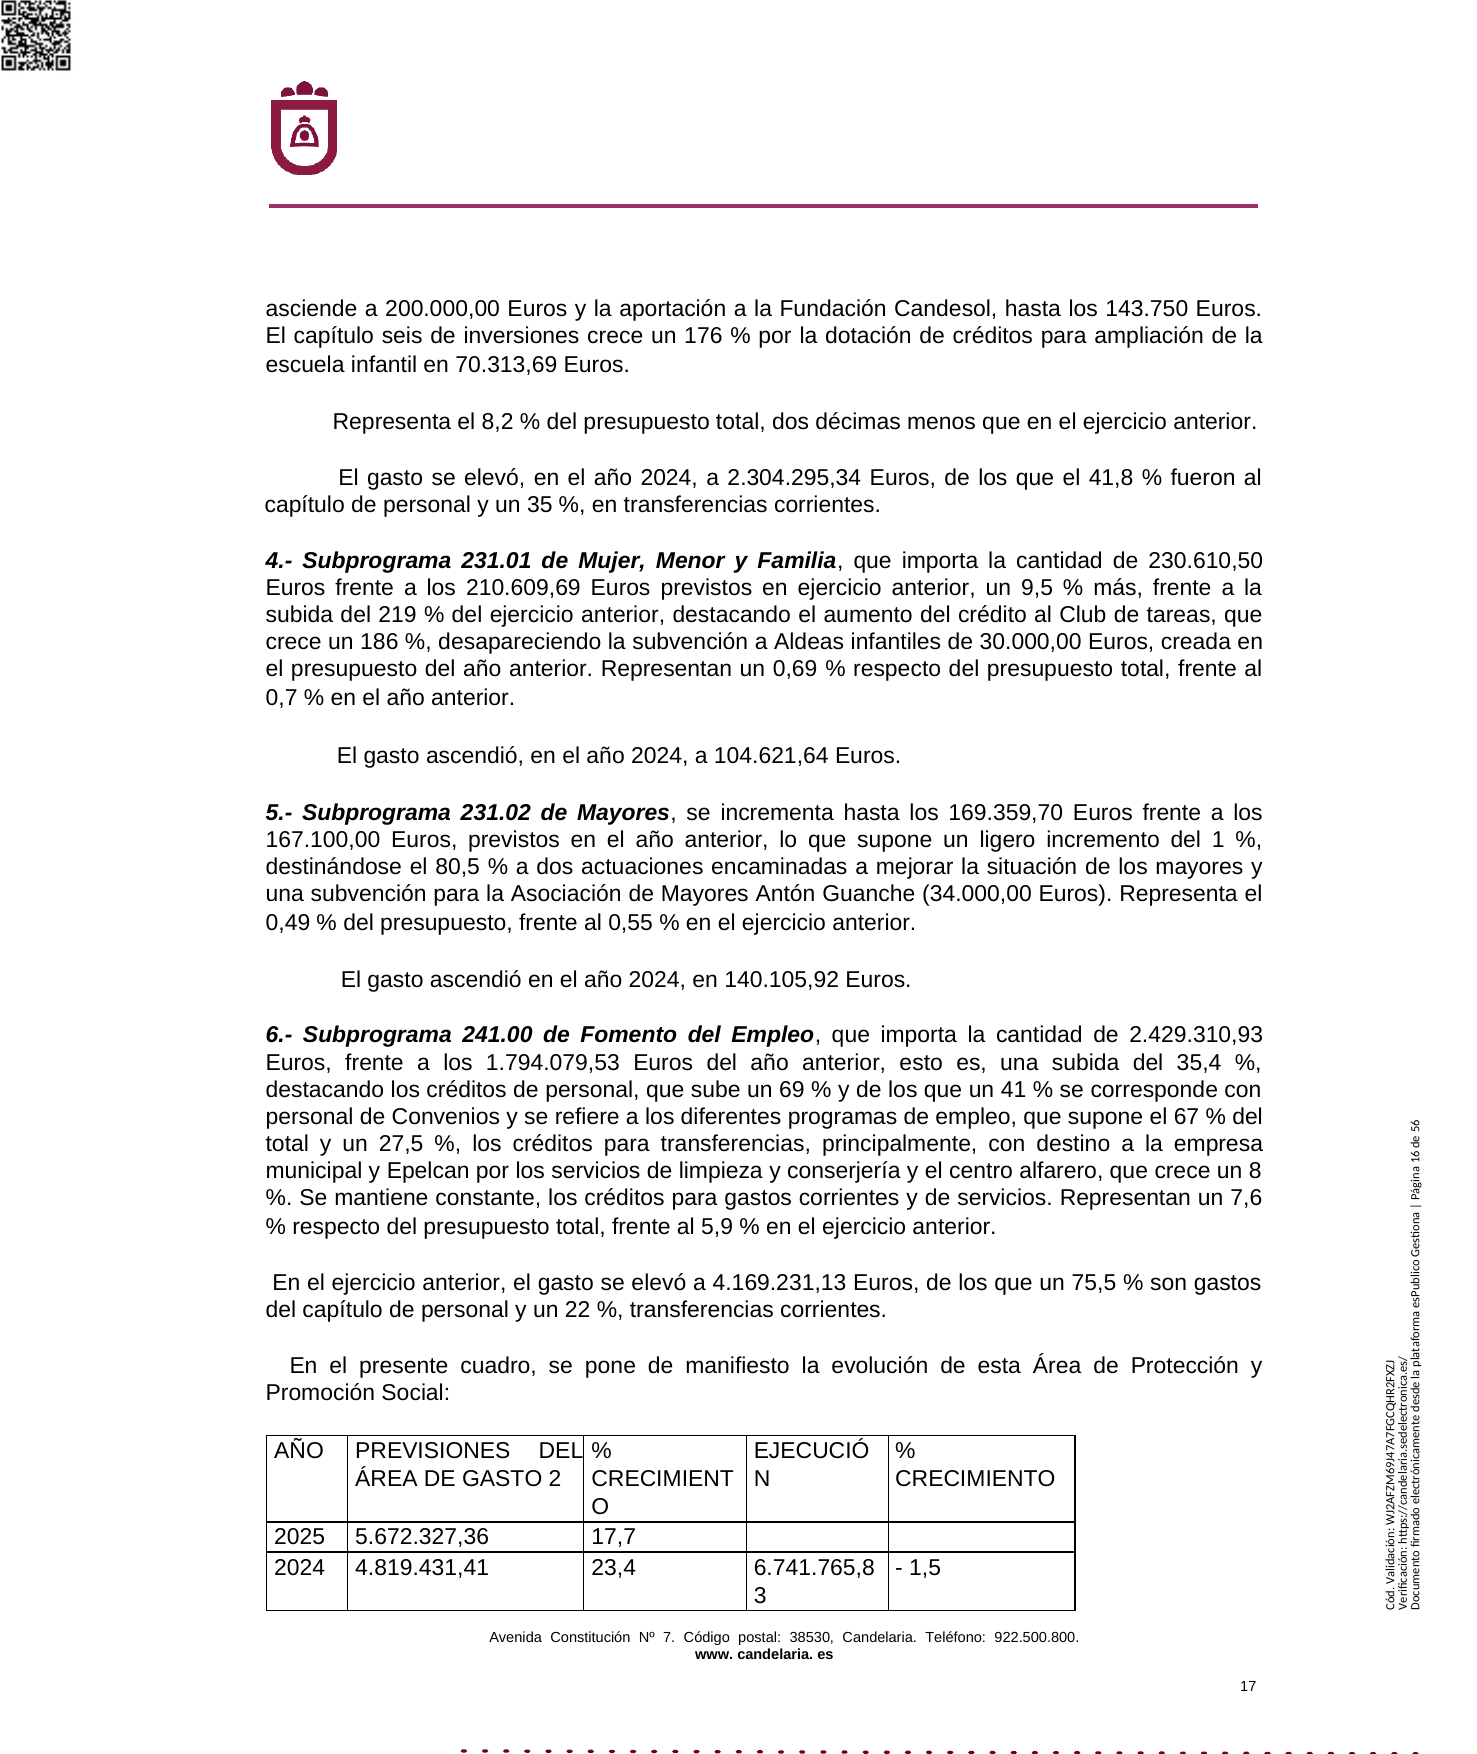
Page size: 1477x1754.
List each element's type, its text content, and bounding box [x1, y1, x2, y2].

table_header % CRECIMIENTO [889, 1436, 1074, 1521]
table_cell 23,4 [584, 1553, 746, 1610]
table_header PREVISIONES DEL ÁREA DE GASTO 2 [348, 1436, 583, 1521]
text El gasto se elevó, en el año 2024, a 2.304.295,34 Euros, de los que el 41,8 % fueron al capítulo de personal y un 35 %, en transferencias corrientes. [264, 464, 1263, 517]
table_cell 6.741.765,8 3 [747, 1553, 888, 1610]
table_header EJECUCIÓ N [747, 1436, 888, 1521]
table_cell 2025 [267, 1523, 347, 1551]
text 6.- Subprograma 241.00 de Fomento del Empleo, que importa la cantidad de 2.429.310,93 Euros, frente a los 1.794.079,53 Euros del año anterior, esto es, una subida del 35,4 %, destacando los créditos de personal, que sube un 69 % y de los que un 41 % se corresponde con personal de Convenios y se refiere a los diferentes programas de empleo, que supone el 67 % del total y un 27,5 %, los créditos para transferencias, principalmente, con destino a la empresa municipal y Epelcan por los servicios de limpieza y conserjería y el centro alfarero, que crece un 8 %. Se mantiene constante, los créditos para gastos corrientes y de servicios. Representan un 7,6 % respecto del presupuesto total, frente al 5,9 % en el ejercicio anterior. [265, 1021, 1263, 1240]
text En el ejercicio anterior, el gasto se elevó a 4.169.231,13 Euros, de los que un 75,5 % son gastos del capítulo de personal y un 22 %, transferencias corrientes. [265, 1269, 1263, 1323]
table_cell 5.672.327,36 [348, 1523, 583, 1551]
table_cell 2024 [267, 1553, 347, 1610]
table_header % CRECIMIENT O [584, 1436, 746, 1521]
text En el presente cuadro, se pone de manifiesto la evolución de esta Área de Protección y Promoción Social: [265, 1352, 1263, 1406]
text Representa el 8,2 % del presupuesto total, dos décimas menos que en el ejercicio anterior. [192, 408, 1263, 434]
table_cell 17,7 [584, 1523, 746, 1551]
text El gasto ascendió en el año 2024, en 140.105,92 Euros. [341, 966, 1263, 992]
table_cell 4.819.431,41 [348, 1553, 583, 1610]
text El gasto ascendió, en el año 2024, a 104.621,64 Euros. [191, 741, 1283, 769]
table_cell [747, 1523, 888, 1551]
text 4.- Subprograma 231.01 de Mujer, Menor y Familia, que importa la cantidad de 230.610,50 Euros frente a los 210.609,69 Euros previstos en ejercicio anterior, un 9,5 % más, frente a la subida del 219 % del ejercicio anterior, destacando el aumento del crédito al Club de tareas, que crece un 186 %, desapareciendo la subvención a Aldeas infantiles de 30.000,00 Euros, creada en el presupuesto del año anterior. Representan un 0,69 % respecto del presupuesto total, frente al 0,7 % en el año anterior. [265, 547, 1263, 711]
text asciende a 200.000,00 Euros y la aportación a la Fundación Candesol, hasta los 143.750 Euros. El capítulo seis de inversiones crece un 176 % por la dotación de créditos para ampliación de la escuela infantil en 70.313,69 Euros. [265, 295, 1263, 378]
table_cell [889, 1523, 1074, 1551]
text 5.- Subprograma 231.02 de Mayores, se incrementa hasta los 169.359,70 Euros frente a los 167.100,00 Euros, previstos en el año anterior, lo que supone un ligero incremento del 1 %, destinándose el 80,5 % a dos actuaciones encaminadas a mejorar la situación de los mayores y una subvención para la Asociación de Mayores Antón Guanche (34.000,00 Euros). Representa el 0,49 % del presupuesto, frente al 0,55 % en el ejercicio anterior. [265, 799, 1263, 936]
table_cell - 1,5 [889, 1553, 1074, 1610]
table_header AÑO [267, 1436, 347, 1521]
